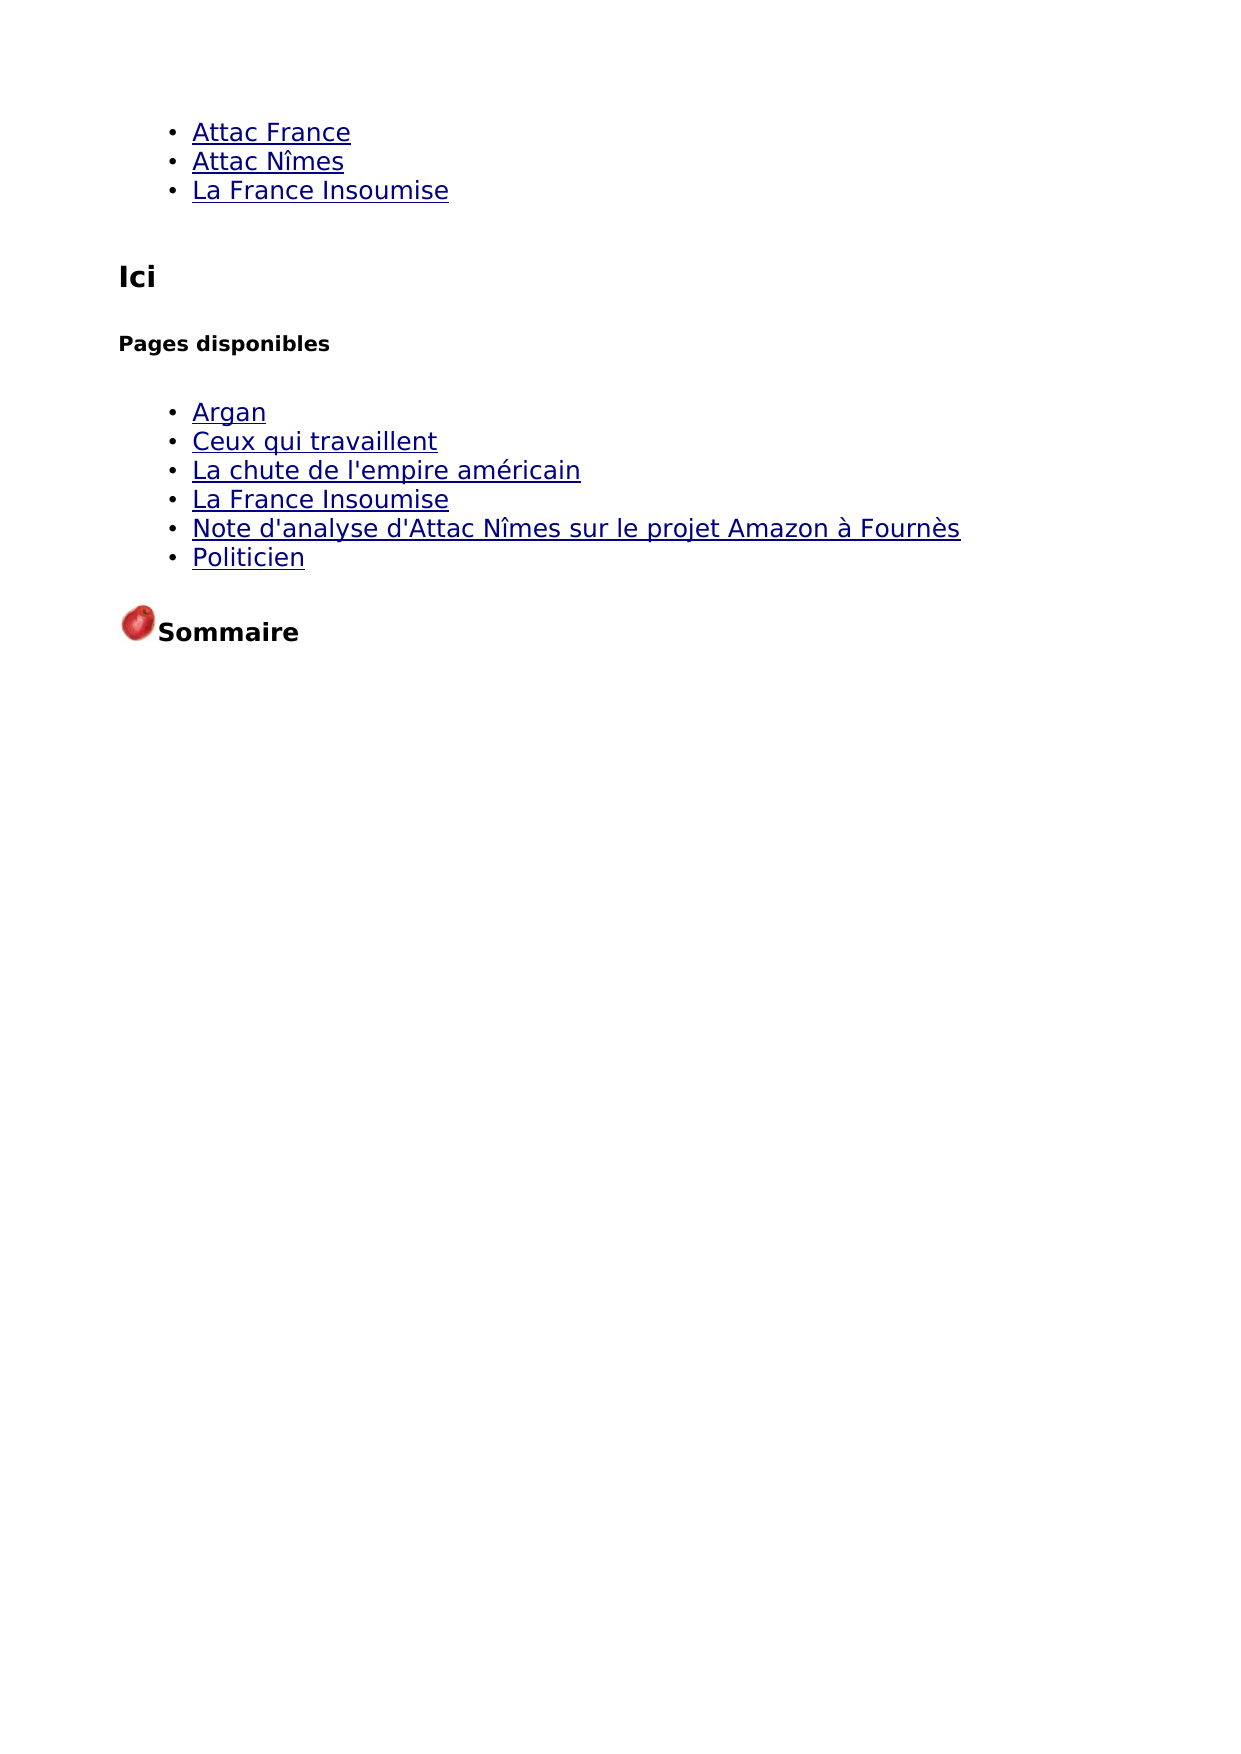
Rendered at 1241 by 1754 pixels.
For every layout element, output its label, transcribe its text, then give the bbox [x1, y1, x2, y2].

list La France Insoumise [177, 485, 1122, 514]
list Argan [177, 398, 1122, 427]
list Politicien [177, 544, 1122, 573]
list La chute de l'empire américain [177, 456, 1122, 485]
list Attac Nîmes [177, 147, 1122, 176]
subtitle Pages disponibles [118, 332, 1122, 356]
picture [118, 602, 158, 642]
list La France Insoumise [177, 176, 1122, 206]
list Note d'analyse d'Attac Nîmes sur le projet Amazon à Fournès [177, 514, 1122, 544]
text Sommaire [118, 602, 1122, 647]
list Attac France [177, 118, 1122, 147]
subtitle Ici [118, 260, 1122, 294]
list Ceux qui travaillent [177, 427, 1122, 456]
